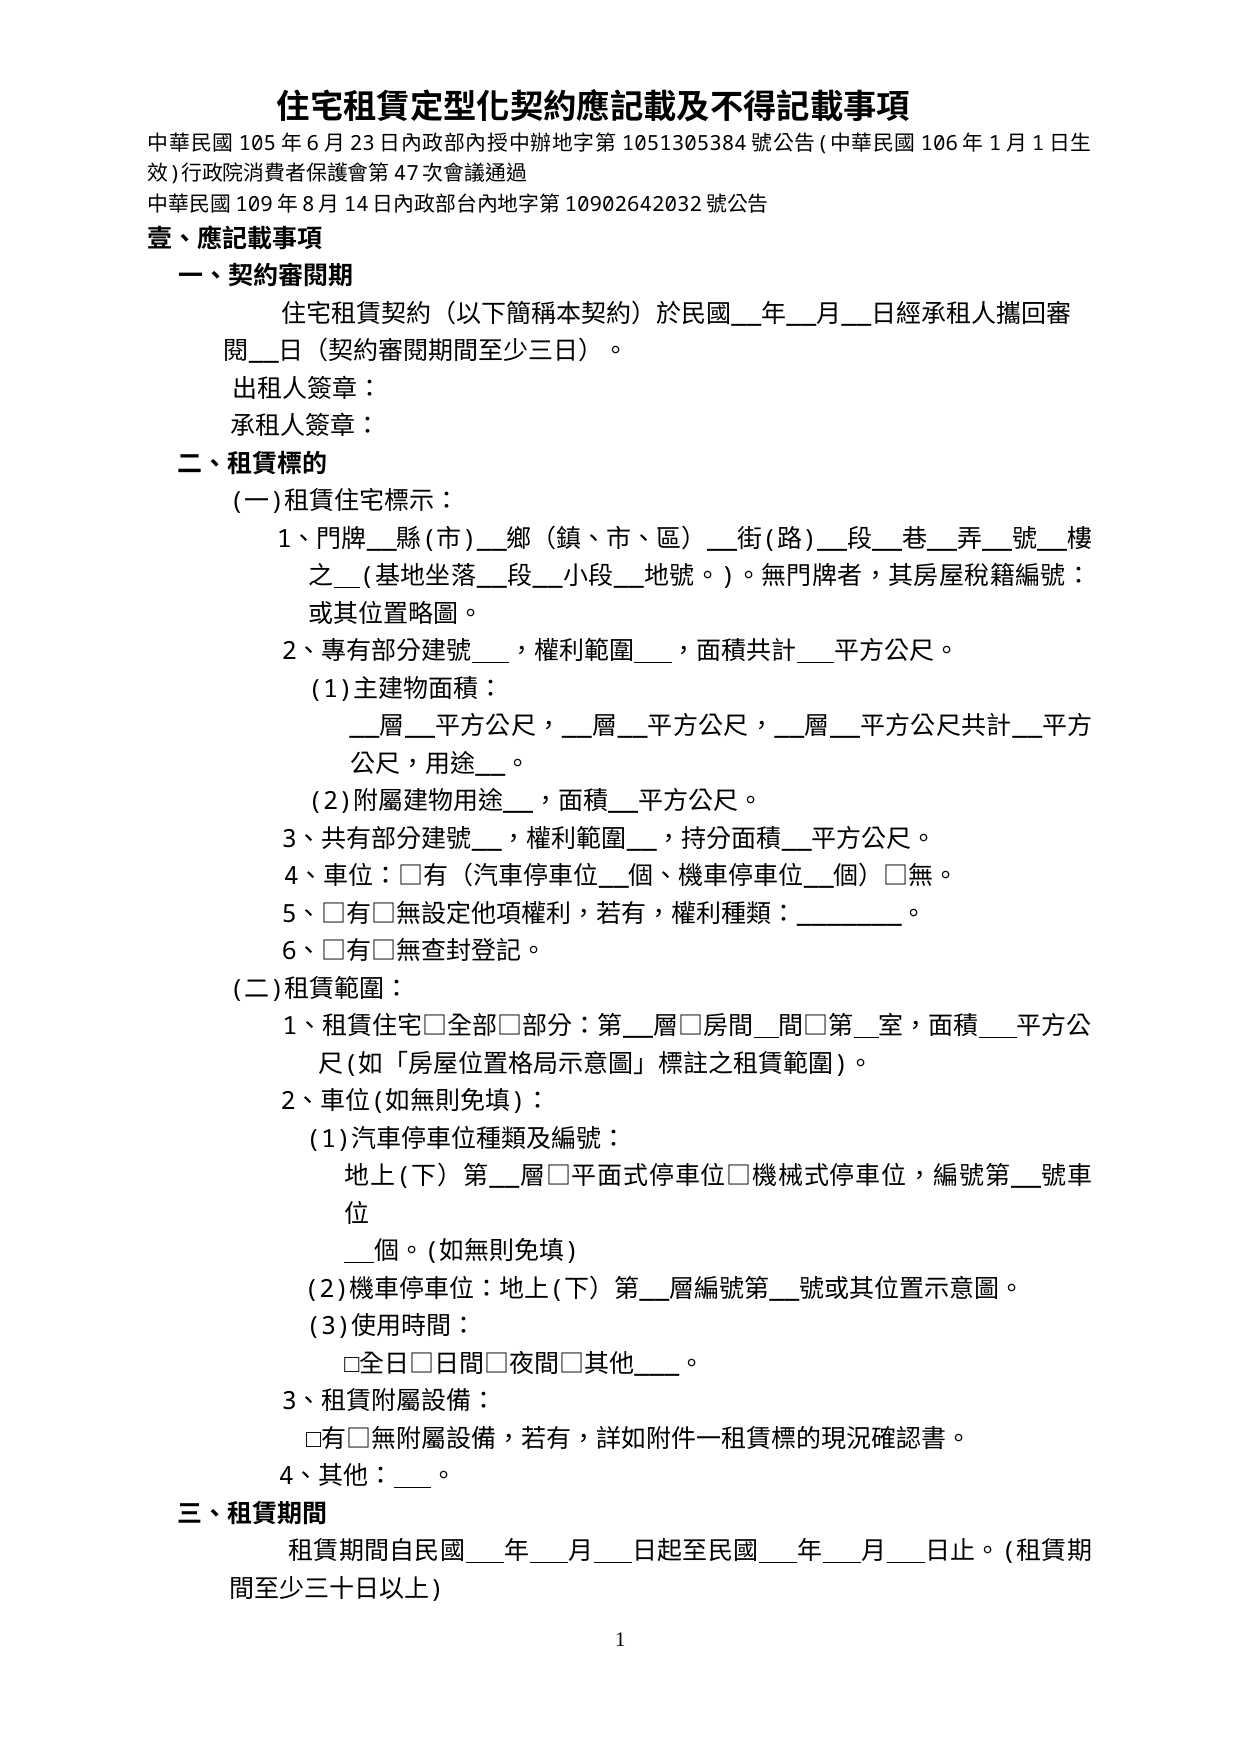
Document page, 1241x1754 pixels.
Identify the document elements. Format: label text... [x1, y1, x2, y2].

text 3、共有部分建號__，權利範圍__，持分面積__平方公尺。 [282, 817, 1092, 854]
text 2、車位(如無則免填)： [280, 1079, 1092, 1117]
text 住宅租賃定型化契約應記載及不得記載事項 [94, 89, 1092, 126]
subtitle 中華民國105年6月23日內政部內授中辦地字第1051305384號公告(中華民國106年1月1日生效)行政院消費者保護會第47次會議通過 [148, 126, 1092, 187]
text 承租人簽章： [196, 404, 1092, 442]
text 4、車位：□有（汽車停車位__個、機車停車位__個）□無。 [269, 854, 1092, 892]
text (一)租賃住宅標示： [229, 479, 1092, 517]
text 6、□有□無查封登記。 [282, 929, 1092, 967]
text (2)機車停車位：地上(下）第__層編號第__號或其位置示意圖。 [289, 1267, 1092, 1304]
text (1)主建物面積： [280, 667, 1092, 704]
text 4、其他： 。 [178, 1454, 1092, 1492]
text 個。(如無則免填) [344, 1229, 1092, 1267]
text 1、租賃住宅□全部□部分：第__層□房間 間□第 室，面積 平方公尺(如「房屋位置格局示意圖」標註之租賃範圍)。 [282, 1004, 1092, 1079]
text 1、門牌__縣(市)__鄉（鎮、市、區）__街(路)__段__巷__弄__號__樓之 (基地坐落__段__小段__地號。)。無門牌者，其房屋稅籍編號： 或其位置略圖。 [277, 517, 1092, 629]
text __層__平方公尺，__層__平方公尺，__層__平方公尺共計__平方公尺，用途__。 [349, 704, 1092, 779]
text 出租人簽章： [232, 367, 1092, 404]
text □有□無附屬設備，若有，詳如附件一租賃標的現況確認書。 [306, 1417, 1092, 1454]
text (二)租賃範圍： [229, 967, 1092, 1004]
text (3)使用時間： [178, 1304, 1092, 1342]
text 租賃期間自民國 年 月 日起至民國 年 月 日止。(租賃期間至少三十日以上) [226, 1529, 1092, 1604]
text 5、□有□無設定他項權利，若有，權利種類：_______。 [282, 892, 1092, 929]
text 二、租賃標的 [177, 442, 1092, 479]
subtitle 中華民國109年8月14日內政部台內地字第10902642032號公告 [148, 187, 1092, 217]
text 2、專有部分建號 ，權利範圍 ，面積共計 平方公尺。 [282, 629, 1092, 667]
text □全日□日間□夜間□其他___。 [344, 1342, 1092, 1379]
text 住宅租賃契約（以下簡稱本契約）於民國__年__月__日經承租人攜回審閱__日（契約審閱期間至少三日）。 [223, 292, 1089, 367]
text 地上(下）第__層□平面式停車位□機械式停車位，編號第__號車位 [344, 1154, 1092, 1229]
text 3、租賃附屬設備： [282, 1379, 1092, 1417]
text (2)附屬建物用途__，面積__平方公尺。 [280, 779, 1092, 817]
text 三、租賃期間 [177, 1492, 1092, 1529]
text 一、契約審閱期 [178, 254, 1089, 292]
text (1)汽車停車位種類及編號： [178, 1117, 1092, 1154]
text 壹、應記載事項 [147, 217, 1092, 254]
